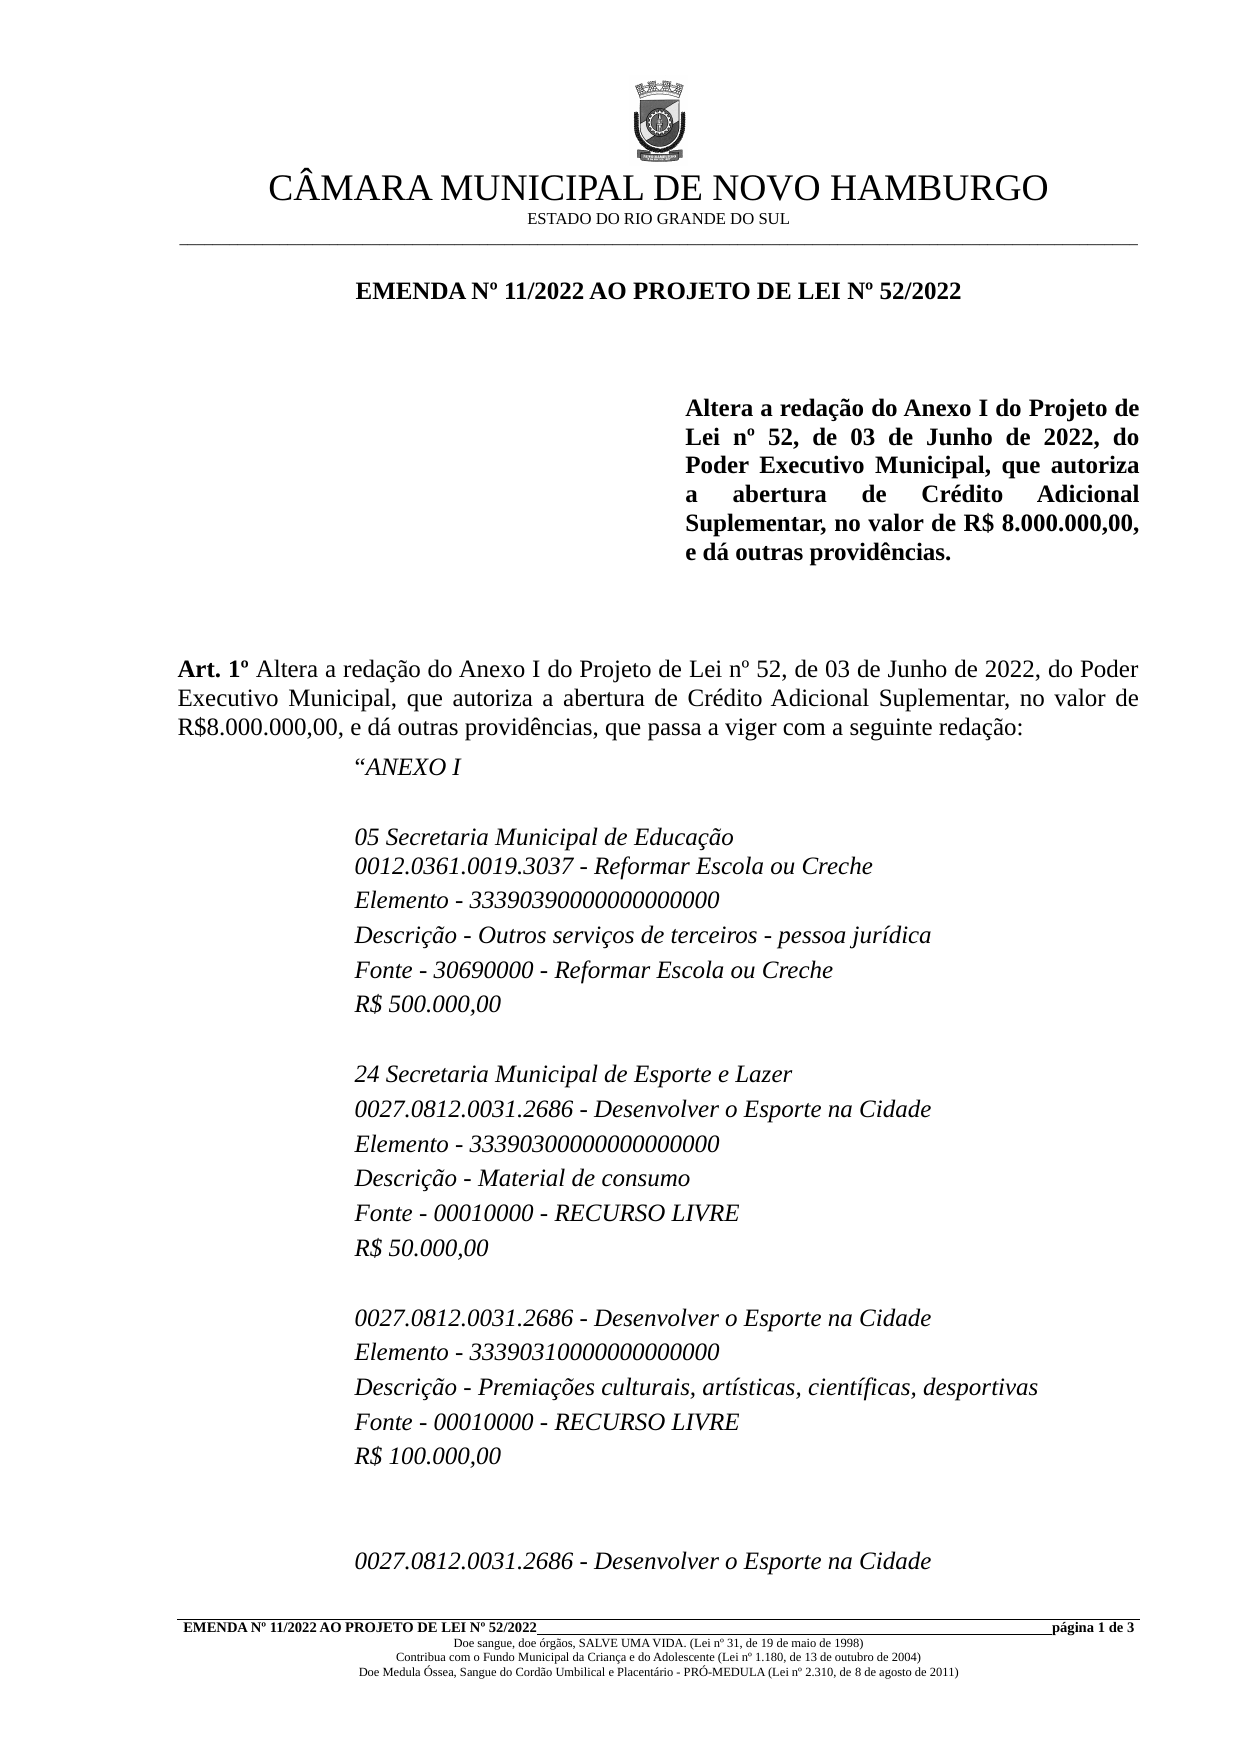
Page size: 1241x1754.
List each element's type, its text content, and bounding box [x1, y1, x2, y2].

text Altera a redação do Anexo I do Projeto de Lei nº 52, de 03 de Junho de 2022, do Poder Executivo Municipal, que autoriza a abertura de Crédito Adicional Suplementar, no valor de R$ 8.000.000,00, e dá outras providências. [685, 393, 1140, 566]
text 0027.0812.0031.2686 - Desenvolver o Esporte na Cidade [354, 1546, 1140, 1575]
text Descrição - Material de consumo [354, 1163, 1140, 1192]
text 24 Secretaria Municipal de Esporte e Lazer [354, 1059, 1140, 1088]
text R$ 500.000,00 [354, 989, 1140, 1018]
text 0027.0812.0031.2686 - Desenvolver o Esporte na Cidade [354, 1303, 1140, 1331]
text Descrição - Premiações culturais, artísticas, científicas, desportivas [354, 1372, 1140, 1401]
text Descrição - Outros serviços de terceiros - pessoa jurídica [354, 920, 1140, 949]
text Elemento - 33390310000000000000 [354, 1337, 1140, 1366]
text Elemento - 33390390000000000000 [354, 886, 1140, 914]
text R$ 50.000,00 [354, 1233, 1140, 1262]
text Art. 1º Altera a redação do Anexo I do Projeto de Lei nº 52, de 03 de Junho de 2022, do Poder Executivo Municipal, que autoriza a abertura de Crédito Adicional Suplementar, no valor de R$8.000.000,00, e dá outras providências, que passa a viger com a seguinte redação: [177, 654, 1140, 740]
text Elemento - 33390300000000000000 [354, 1129, 1140, 1157]
text Fonte - 00010000 - RECURSO LIVRE [354, 1198, 1140, 1227]
text R$ 100.000,00 [354, 1441, 1140, 1470]
text 05 Secretaria Municipal de Educação 0012.0361.0019.3037 - Reformar Escola ou Creche [354, 822, 1140, 879]
text Fonte - 30690000 - Reformar Escola ou Creche [354, 955, 1140, 984]
text 0027.0812.0031.2686 - Desenvolver o Esporte na Cidade [354, 1094, 1140, 1123]
text EMENDA Nº 11/2022 AO PROJETO DE LEI Nº 52/2022 [177, 276, 1140, 304]
text Fonte - 00010000 - RECURSO LIVRE [354, 1407, 1140, 1435]
text “ANEXO I [354, 752, 1140, 781]
